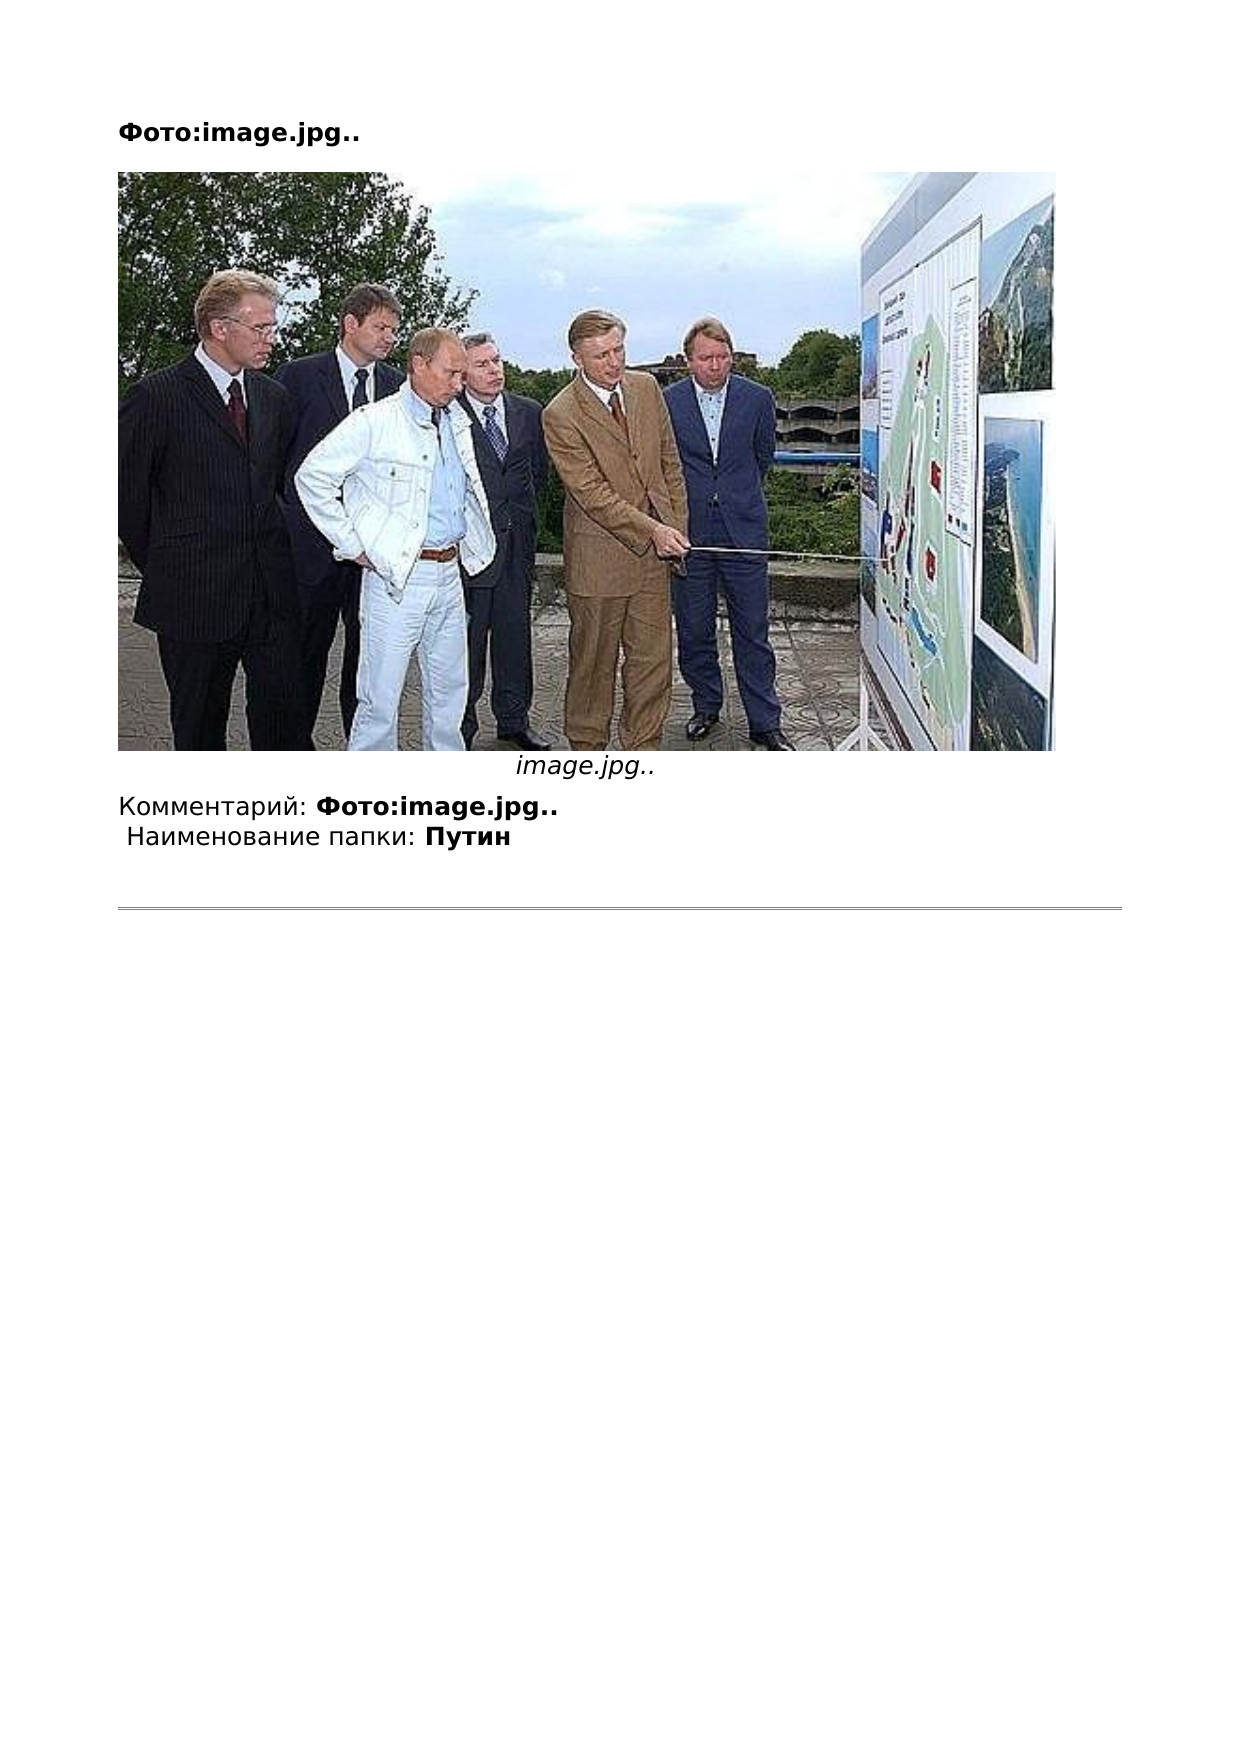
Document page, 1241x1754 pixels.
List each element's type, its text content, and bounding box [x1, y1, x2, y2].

text image.jpg.. [118, 751, 1056, 780]
text Комментарий: Фото:image.jpg.. Наименование папки: Путин [118, 793, 1122, 880]
subtitle Фото:image.jpg.. [118, 118, 1122, 147]
picture [118, 172, 1056, 751]
